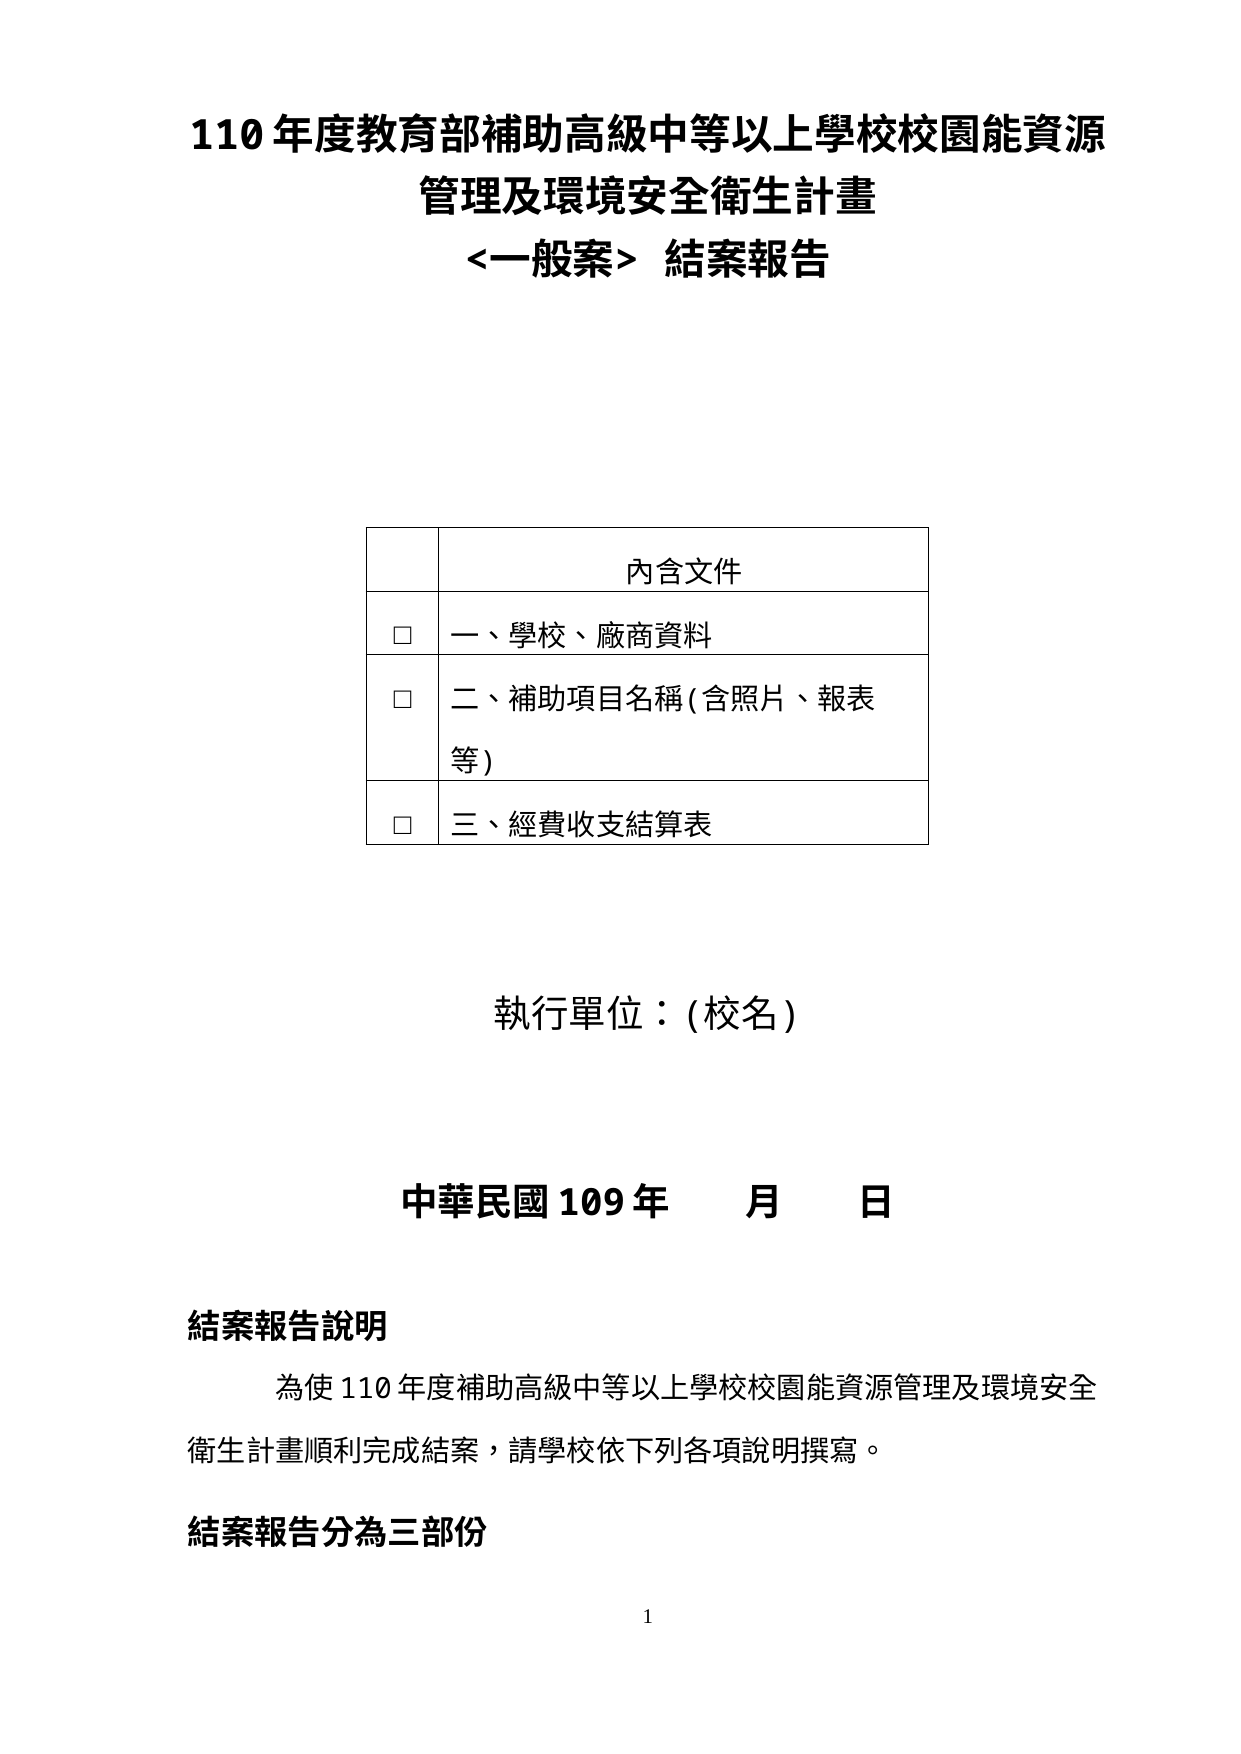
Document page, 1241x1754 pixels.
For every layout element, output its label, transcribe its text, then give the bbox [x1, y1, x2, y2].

text 中華民國109年 月 日 [187, 1157, 1107, 1220]
table_header [367, 528, 438, 591]
table_cell 二、補助項目名稱(含照片、報表等) [439, 655, 928, 780]
table_cell □ [367, 592, 438, 654]
text <一般案> 結案報告 [187, 214, 1107, 277]
text 結案報告分為三部份 [187, 1488, 1107, 1551]
table_header 內含文件 [439, 528, 928, 591]
table_cell 三、經費收支結算表 [439, 781, 928, 844]
table_cell □ [367, 655, 438, 780]
text 執行單位：(校名) [187, 970, 1107, 1032]
table_cell 一、學校、廠商資料 [439, 592, 928, 654]
text 110年度教育部補助高級中等以上學校校園能資源管理及環境安全衛生計畫 [187, 89, 1107, 214]
table_cell □ [367, 781, 438, 844]
text 為使110年度補助高級中等以上學校校園能資源管理及環境安全衛生計畫順利完成結案，請學校依下列各項說明撰寫。 [187, 1345, 1107, 1470]
text 結案報告說明 [187, 1282, 1107, 1345]
